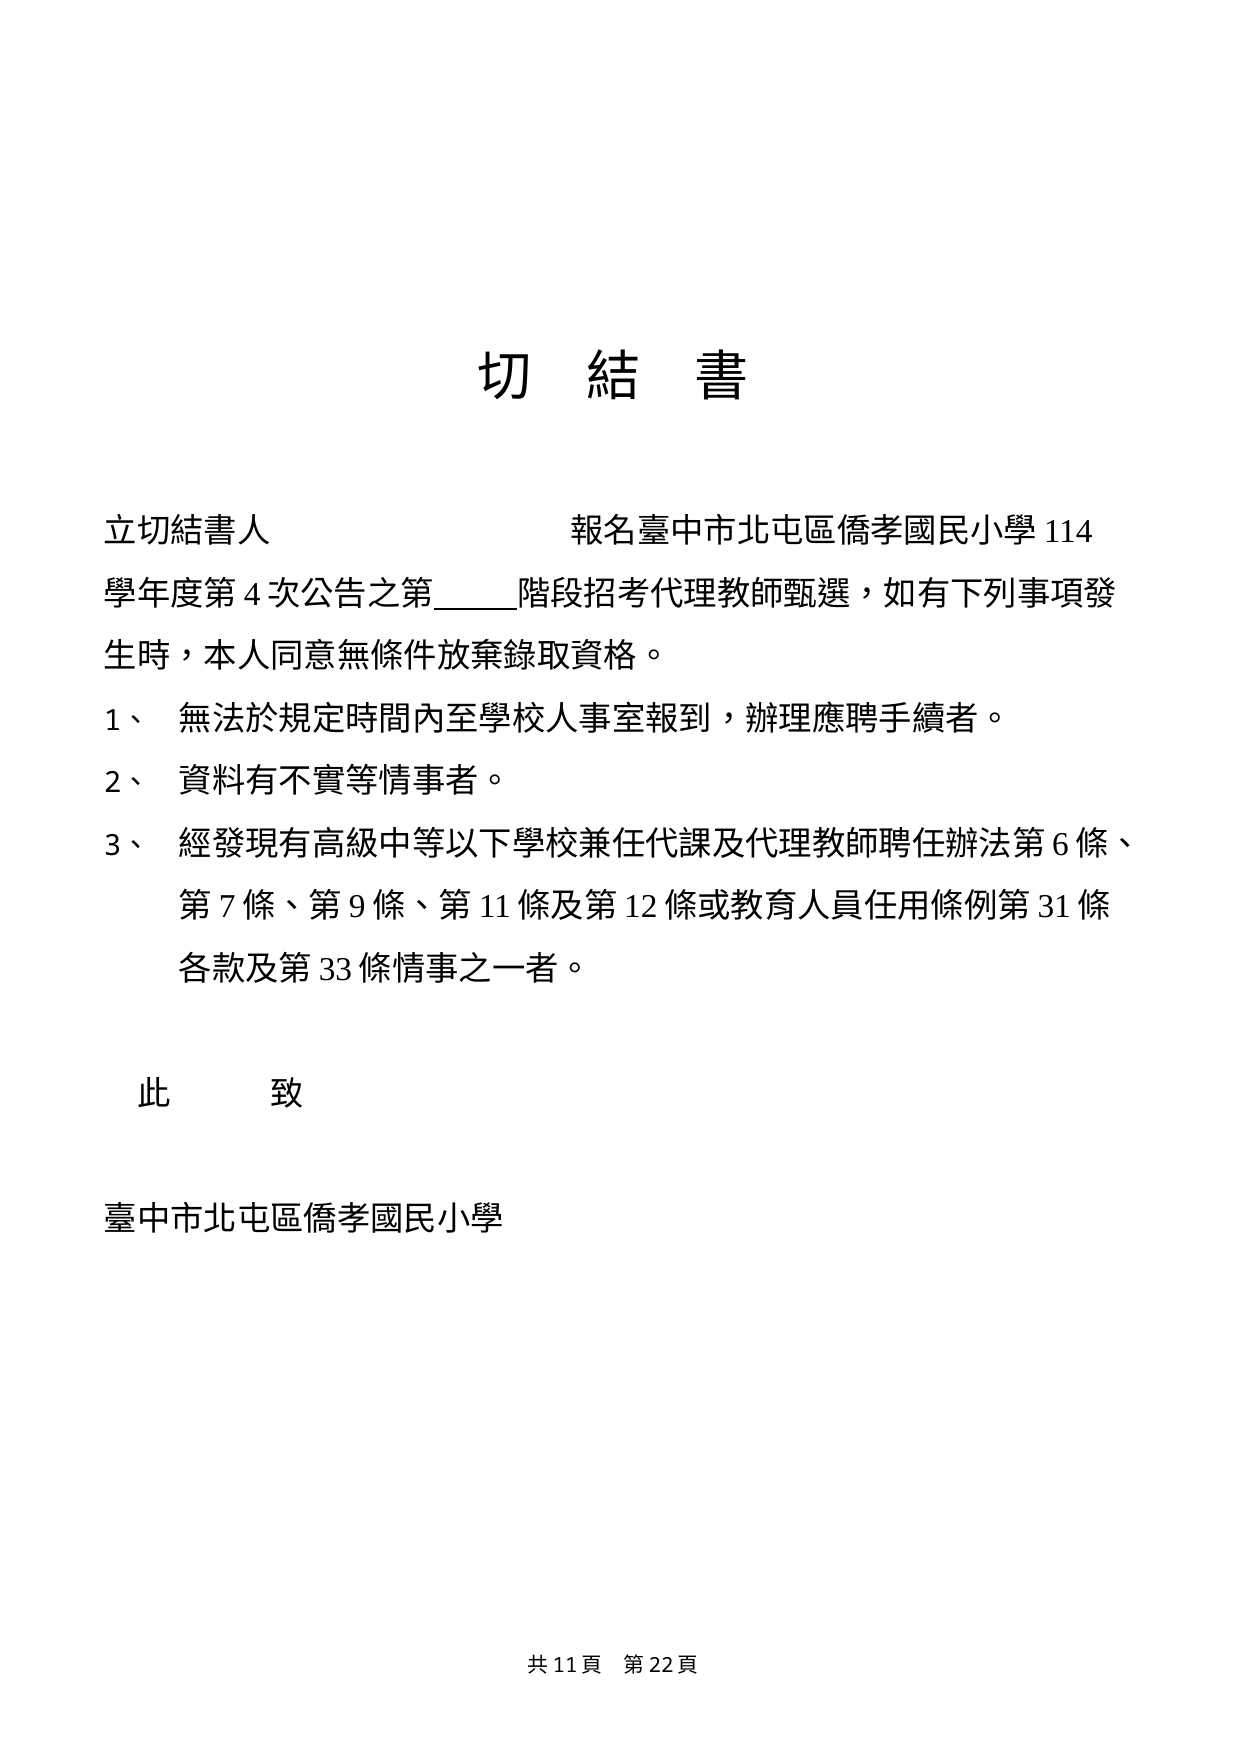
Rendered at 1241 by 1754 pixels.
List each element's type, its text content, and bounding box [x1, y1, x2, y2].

text 切 結 書 [103, 299, 1122, 424]
list 資料有不實等情事者。 [103, 737, 1122, 799]
list 無法於規定時間內至學校人事室報到，辦理應聘手續者。 [103, 674, 1122, 737]
text 立切結書人 報名臺中市北屯區僑孝國民小學114學年度第4次公告之第 階段招考代理教師甄選，如有下列事項發生時，本人同意無條件放棄錄取資格。 [103, 487, 1122, 674]
text 此 致 [103, 1049, 1122, 1112]
text 臺中市北屯區僑孝國民小學 [103, 1174, 1122, 1237]
list 經發現有高級中等以下學校兼任代課及代理教師聘任辦法第6條、第7條、第9條、第11條及第12條或教育人員任用條例第31條各款及第33條情事之一者。 [103, 799, 1122, 987]
